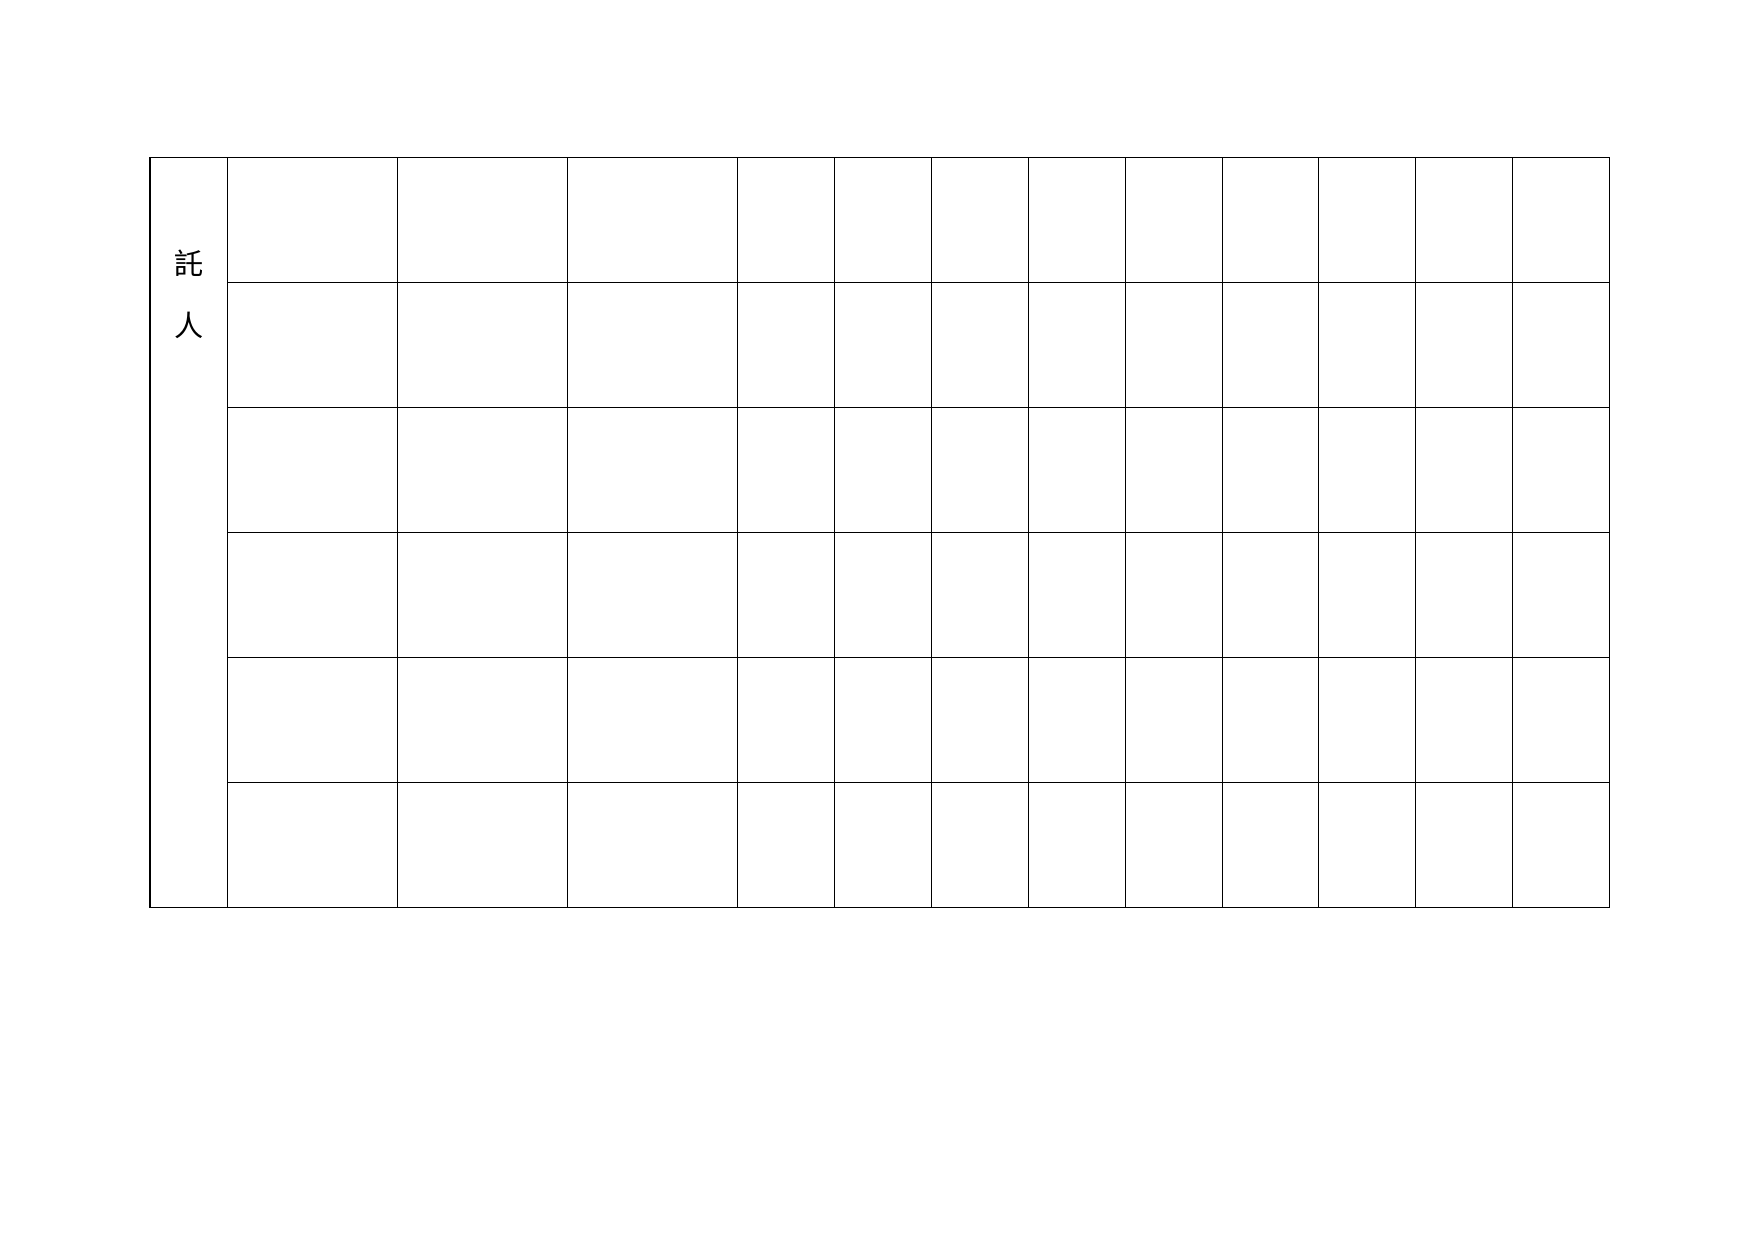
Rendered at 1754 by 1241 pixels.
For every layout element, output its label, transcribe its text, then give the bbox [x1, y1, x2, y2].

table_cell [1223, 283, 1318, 407]
table_cell [1126, 658, 1222, 782]
table_cell [398, 283, 567, 407]
table_cell [1319, 533, 1415, 657]
table_cell [1513, 533, 1609, 657]
table_cell [1223, 408, 1318, 532]
table_cell [932, 283, 1028, 407]
table_cell [1223, 533, 1318, 657]
table_cell [932, 658, 1028, 782]
table_cell [1513, 158, 1609, 282]
table_cell [398, 533, 567, 657]
table_cell [398, 783, 567, 907]
table_cell [932, 533, 1028, 657]
table_cell [835, 783, 931, 907]
table_cell [1513, 658, 1609, 782]
table_cell [835, 158, 931, 282]
table_cell [568, 283, 737, 407]
table_cell [568, 783, 737, 907]
table_cell [738, 533, 834, 657]
table_cell [1319, 283, 1415, 407]
table_cell [1029, 658, 1125, 782]
table_cell [398, 158, 567, 282]
table_cell [738, 283, 834, 407]
table_cell [1319, 783, 1415, 907]
table_cell [228, 158, 397, 282]
table_cell [835, 408, 931, 532]
table_cell [1513, 408, 1609, 532]
table_cell [738, 783, 834, 907]
table_cell [228, 658, 397, 782]
table_cell [835, 283, 931, 407]
table_cell [1416, 283, 1512, 407]
table_cell [835, 658, 931, 782]
table_cell [835, 533, 931, 657]
table_cell [568, 158, 737, 282]
table_cell [932, 783, 1028, 907]
table_cell [1319, 658, 1415, 782]
table_cell [1319, 158, 1415, 282]
table_cell [228, 533, 397, 657]
table_cell [1126, 158, 1222, 282]
table_cell [1416, 533, 1512, 657]
table_cell [1416, 783, 1512, 907]
table_cell [1223, 658, 1318, 782]
table_cell [1029, 783, 1125, 907]
table_cell [398, 408, 567, 532]
table_cell [568, 658, 737, 782]
table_cell [1416, 658, 1512, 782]
table_cell [1513, 283, 1609, 407]
table_cell [228, 283, 397, 407]
table_cell [738, 408, 834, 532]
table_cell [932, 408, 1028, 532]
table_cell [1126, 283, 1222, 407]
table_cell [1223, 158, 1318, 282]
table_cell [1416, 158, 1512, 282]
table_cell [1029, 283, 1125, 407]
table_cell [228, 783, 397, 907]
table_cell [228, 408, 397, 532]
table_cell [568, 533, 737, 657]
table_cell [1126, 408, 1222, 532]
table_cell [1513, 783, 1609, 907]
table_cell [1416, 408, 1512, 532]
table_cell [1126, 783, 1222, 907]
table_cell [1029, 533, 1125, 657]
table_cell [1029, 158, 1125, 282]
table_cell [932, 158, 1028, 282]
table_cell [1319, 408, 1415, 532]
table_cell [398, 658, 567, 782]
table_cell [1223, 783, 1318, 907]
table_cell 託 人 [151, 158, 227, 907]
table_cell [738, 158, 834, 282]
table_cell [738, 658, 834, 782]
table_cell [1126, 533, 1222, 657]
table_cell [568, 408, 737, 532]
table_cell [1029, 408, 1125, 532]
